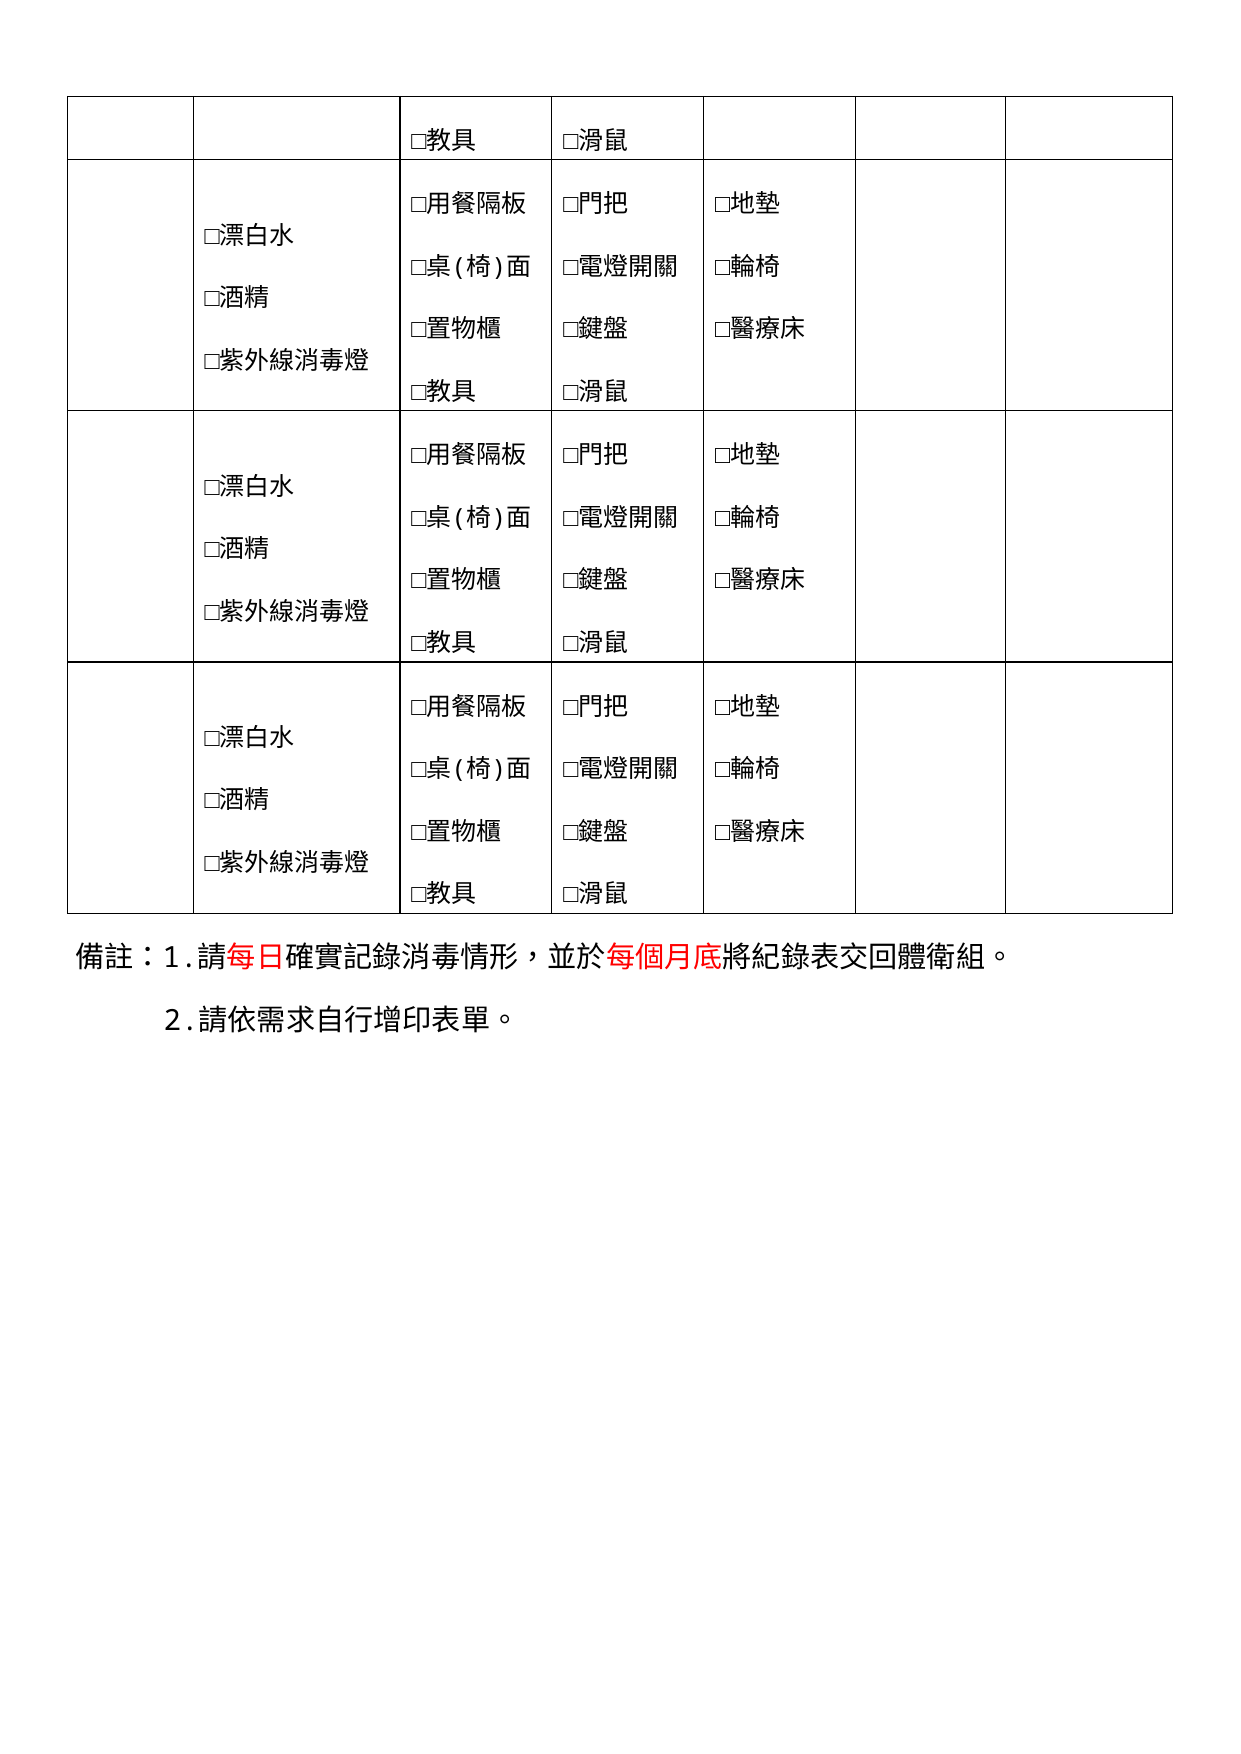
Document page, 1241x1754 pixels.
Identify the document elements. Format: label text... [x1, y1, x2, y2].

table_cell □門把 □電燈開關 □鍵盤 □滑鼠 [552, 663, 703, 912]
table_cell □漂白水 □酒精 □紫外線消毒燈 [194, 663, 399, 912]
table_cell □地墊 □輪椅 □醫療床 [704, 160, 855, 410]
table_cell [856, 97, 1005, 159]
text 備註：1.請每日確實記錄消毒情形，並於每個月底將紀錄表交回體衛組。 [75, 914, 1165, 976]
table_cell [856, 160, 1005, 410]
table_cell □滑鼠 [552, 97, 703, 159]
table_cell □地墊 □輪椅 □醫療床 [704, 663, 855, 912]
table_cell [704, 97, 855, 159]
table_cell [856, 411, 1005, 661]
table_cell [1006, 411, 1172, 661]
table_cell [68, 160, 193, 410]
table_cell □門把 □電燈開關 □鍵盤 □滑鼠 [552, 411, 703, 661]
table_cell □教具 [401, 97, 551, 159]
table_cell [1006, 663, 1172, 912]
table_cell □地墊 □輪椅 □醫療床 [704, 411, 855, 661]
table_cell [1006, 97, 1172, 159]
table_cell [194, 97, 399, 159]
table_cell □用餐隔板 □桌(椅)面 □置物櫃 □教具 [401, 663, 551, 912]
table_cell [68, 97, 193, 159]
text 2.請依需求自行增印表單。 [75, 976, 1165, 1038]
table_cell [68, 663, 193, 912]
table_cell □門把 □電燈開關 □鍵盤 □滑鼠 [552, 160, 703, 410]
table_cell [68, 411, 193, 661]
table_cell □用餐隔板 □桌(椅)面 □置物櫃 □教具 [401, 160, 551, 410]
table_cell [1006, 160, 1172, 410]
table_cell □漂白水 □酒精 □紫外線消毒燈 [194, 160, 399, 410]
table_cell [856, 663, 1005, 912]
table_cell □漂白水 □酒精 □紫外線消毒燈 [194, 411, 399, 661]
table_cell □用餐隔板 □桌(椅)面 □置物櫃 □教具 [401, 411, 551, 661]
